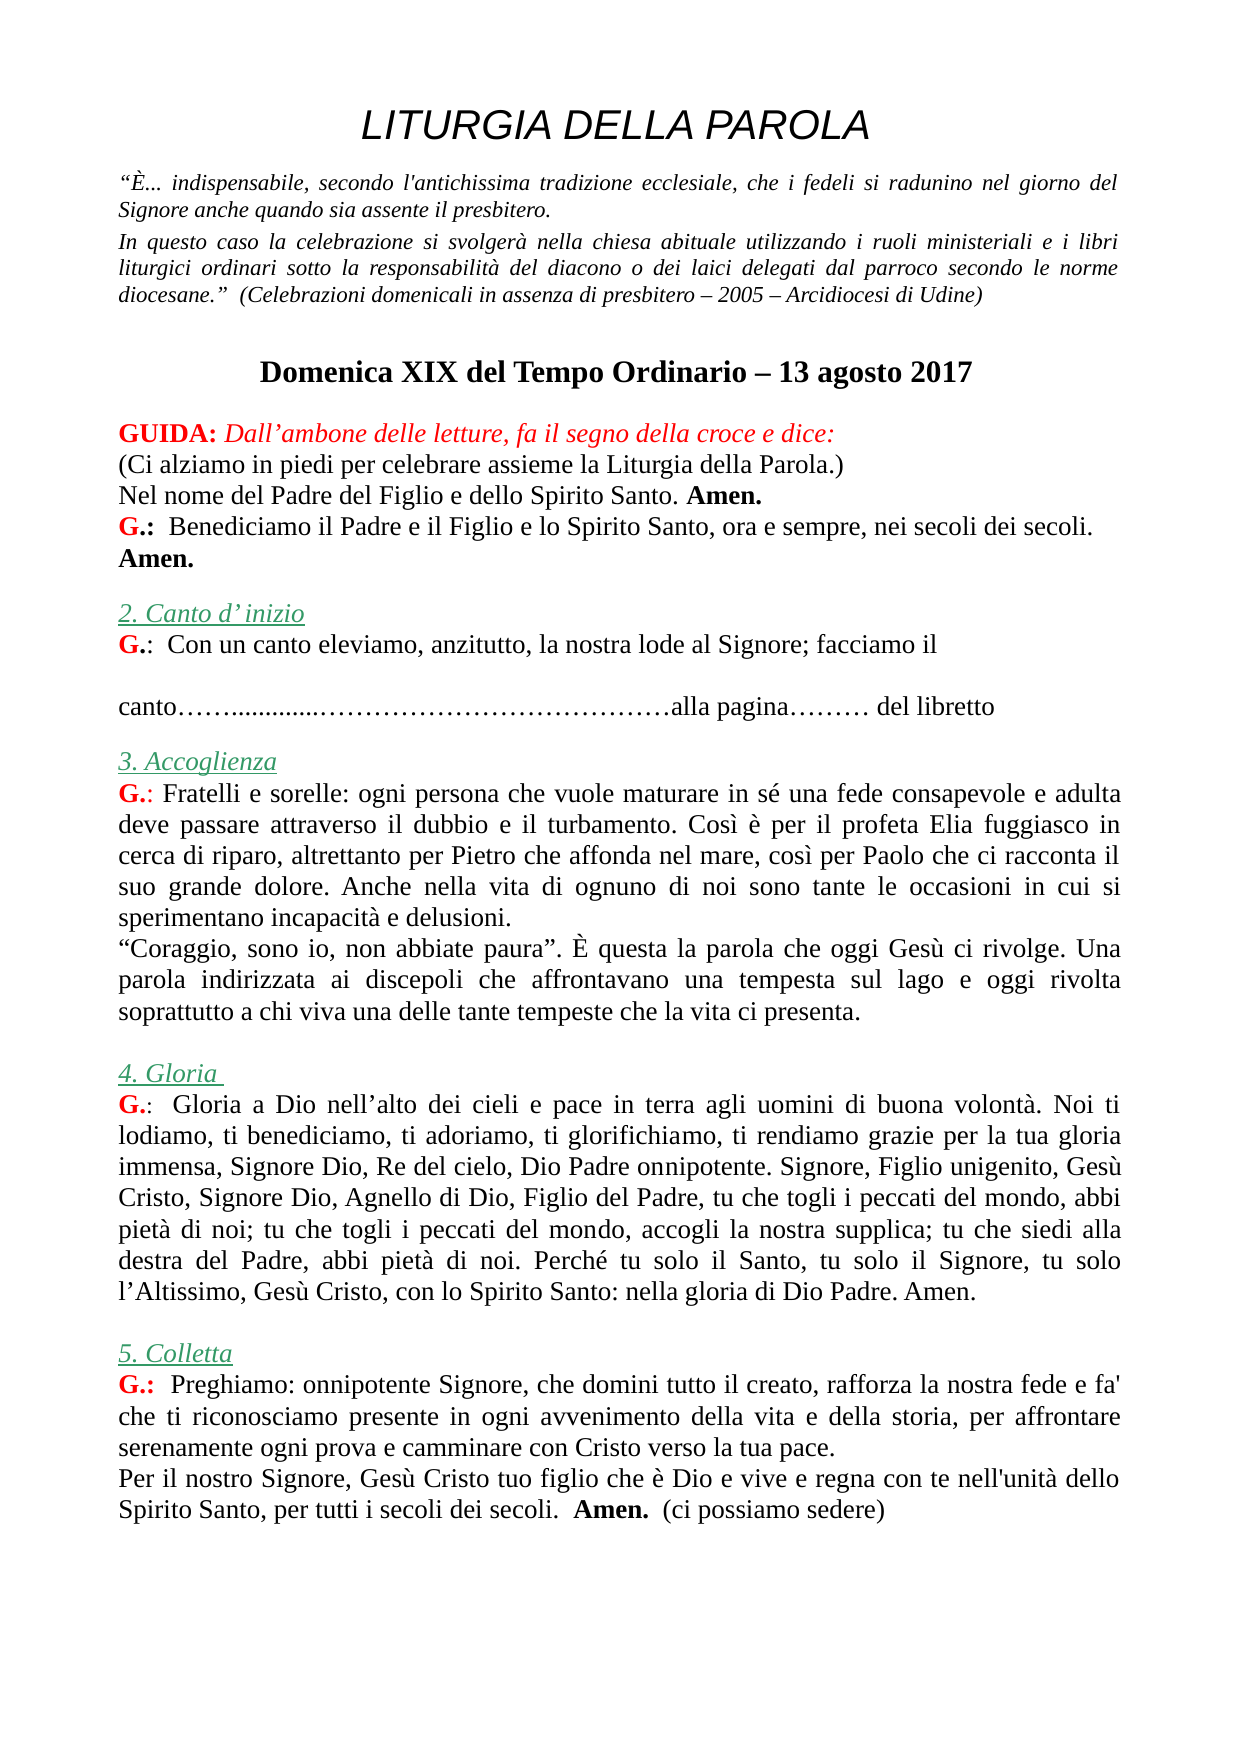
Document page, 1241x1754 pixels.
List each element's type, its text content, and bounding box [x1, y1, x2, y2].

text G.: Benediciamo il Padre e il Figlio e lo Spirito Santo, ora e sempre, nei secoli dei secoli. Amen. [118, 511, 1122, 573]
text “È... indispensabile, secondo l'antichissima tradizione ecclesiale, che i fedeli si radunino nel giorno del Signore anche quando sia assente il presbitero. [118, 169, 1122, 222]
text GUIDA: Dall’ambone delle letture, fa il segno della croce e dice: [118, 417, 1122, 448]
text “Coraggio, sono io, non abbiate paura”. È questa la parola che oggi Gesù ci rivolge. Una parola indirizzata ai discepoli che affrontavano una tempesta sul lago e oggi rivolta soprattutto a chi viva una delle tante tempeste che la vita ci presenta. [118, 932, 1122, 1026]
text LITURGIA DELLA PAROLA [118, 100, 1122, 148]
text G.: Gloria a Dio nell’alto dei cieli e pace in terra agli uomini di buona volontà. Noi ti lodiamo, ti benediciamo, ti adoriamo, ti glorifichia­mo, ti rendiamo grazie per la tua gloria immen­sa, Signore Dio, Re del cielo, Dio Padre on­nipotente. Signore, Figlio unigenito, Gesù Cri­sto, Signore Dio, Agnello di Dio, Figlio del Padre, tu che togli i peccati del mondo, abbi pietà di noi; tu che togli i peccati del mon­do, accogli la nostra supplica; tu che siedi alla destra del Padre, abbi pietà di noi. Perché tu solo il Santo, tu solo il Signore, tu solo l’Altissimo, Gesù Cristo, con lo Spirito Santo: nella gloria di Dio Padre. Amen. [118, 1088, 1122, 1306]
text 2. Canto d’ inizio [118, 597, 1122, 628]
text G.: Fratelli e sorelle: ogni persona che vuole maturare in sé una fede consapevole e adulta deve passare attraverso il dubbio e il turbamento. Così è per il profeta Elia fuggiasco in cerca di riparo, altrettanto per Pietro che affonda nel mare, così per Paolo che ci racconta il suo grande dolore. Anche nella vita di ognuno di noi sono tante le occasioni in cui si sperimentano incapacità e delusioni. [118, 777, 1122, 932]
text Domenica XIX del Tempo Ordinario – 13 agosto 2017 [118, 354, 1122, 389]
text Nel nome del Padre del Figlio e dello Spirito Santo. Amen. [118, 479, 1122, 511]
text (Ci alziamo in piedi per celebrare assieme la Liturgia della Parola.) [118, 448, 1122, 479]
text G.: Preghiamo: onnipotente Signore, che domini tutto il creato, rafforza la nostra fede e fa' che ti riconosciamo presente in ogni avvenimento della vita e della storia, per affrontare serenamente ogni prova e camminare con Cristo verso la tua pace. [118, 1368, 1122, 1462]
text G.: Con un canto eleviamo, anzitutto, la nostra lode al Signore; facciamo il [118, 628, 1122, 659]
text 4. Gloria [118, 1057, 1122, 1088]
text In questo caso la celebrazione si svolgerà nella chiesa abituale utilizzando i ruoli ministeriali e i libri liturgici ordinari sotto la responsabilità del diacono o dei laici delegati dal parroco secondo le norme diocesane.” (Celebrazioni domenicali in assenza di presbitero – 2005 – Arcidiocesi di Udine) [118, 228, 1122, 307]
text 3. Accoglienza [118, 746, 1122, 777]
text Per il nostro Signore, Gesù Cristo tuo figlio che è Dio e vive e regna con te nell'unità dello Spirito Santo, per tutti i secoli dei secoli. Amen. (ci possiamo sedere) [118, 1462, 1122, 1524]
text canto…….............…………………………………alla pagina……… del libretto [118, 690, 1122, 721]
text 5. Colletta [118, 1337, 1122, 1368]
